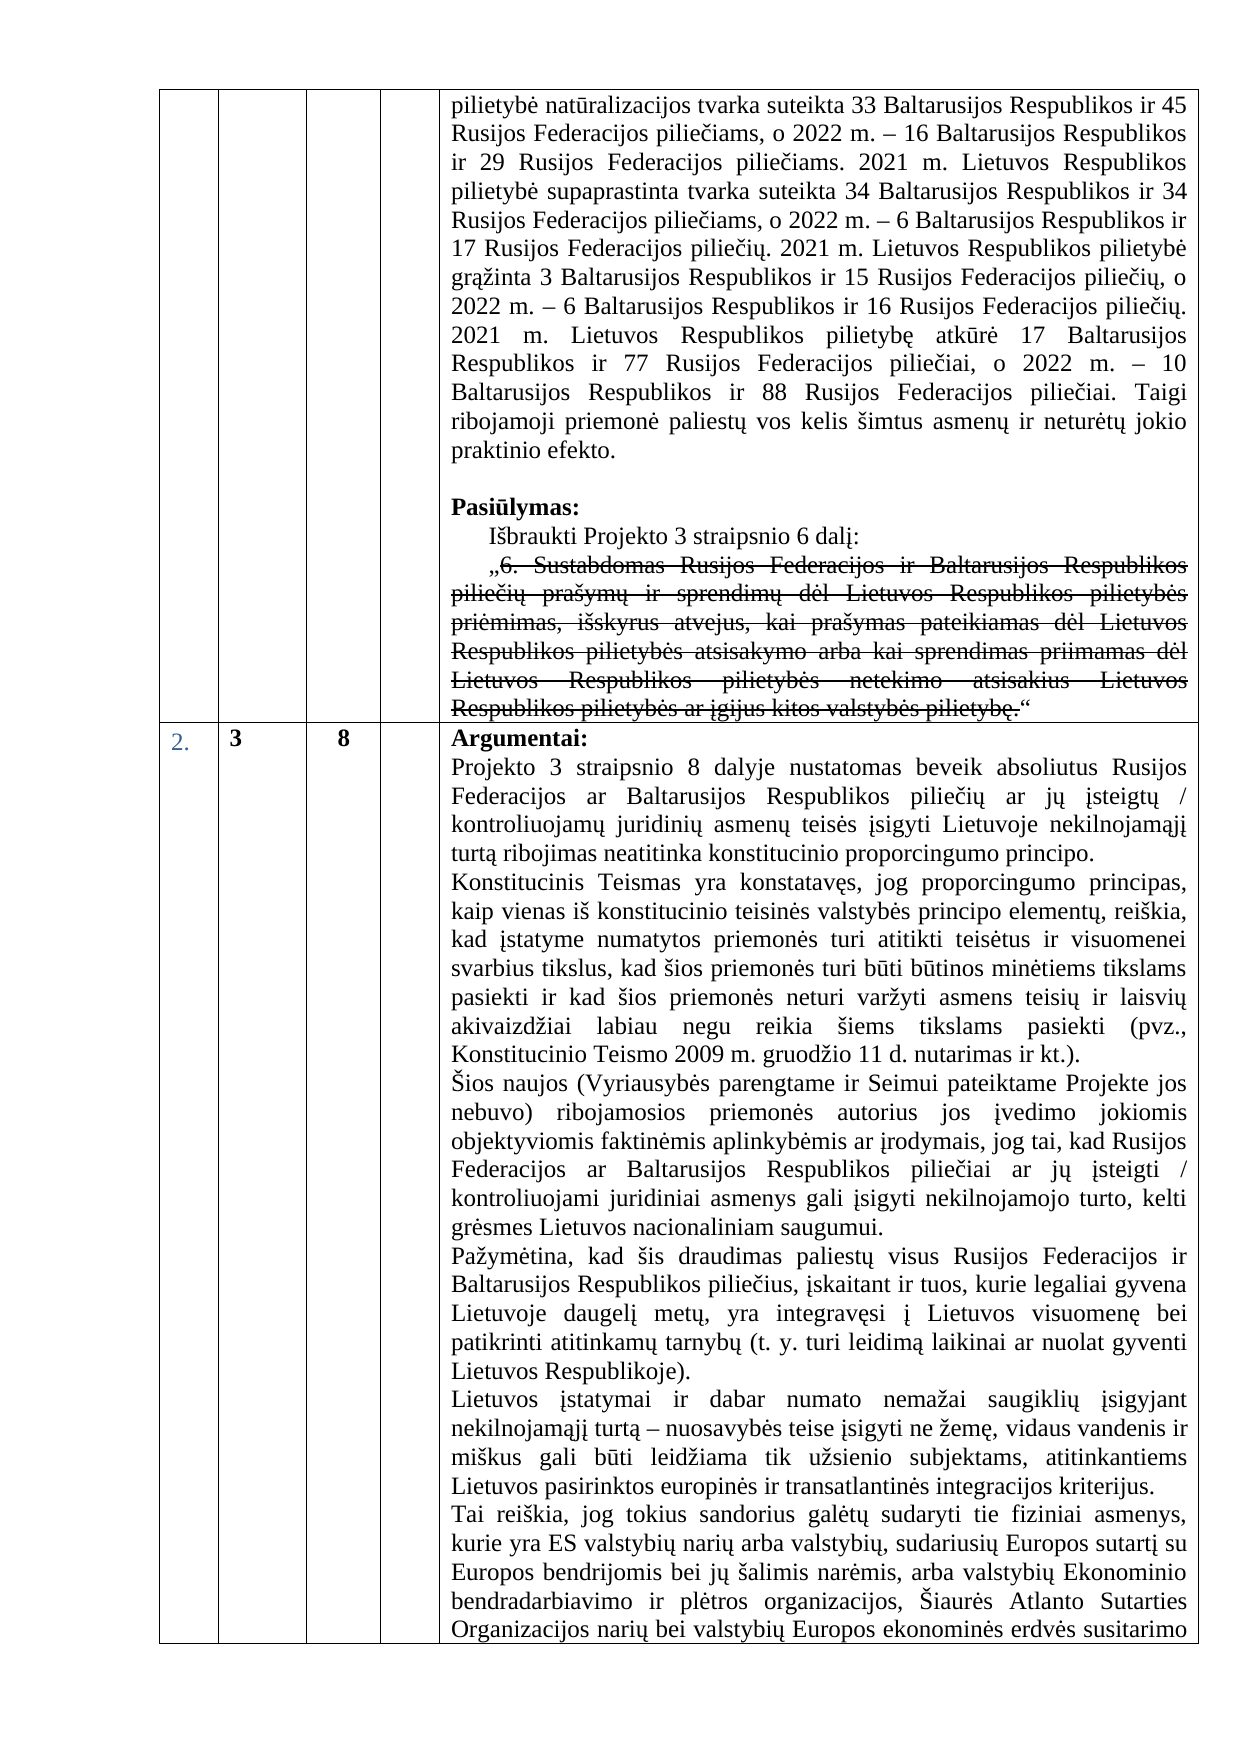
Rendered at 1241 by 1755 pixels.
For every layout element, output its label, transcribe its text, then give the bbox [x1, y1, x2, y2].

table_cell pilietybė natūralizacijos tvarka suteikta 33 Baltarusijos Respublikos ir 45 Rusijos Federacijos piliečiams, o 2022 m. – 16 Baltarusijos Respublikos ir 29 Rusijos Federacijos piliečiams. 2021 m. Lietuvos Respublikos pilietybė supaprastinta tvarka suteikta 34 Baltarusijos Respublikos ir 34 Rusijos Federacijos piliečiams, o 2022 m. – 6 Baltarusijos Respublikos ir 17 Rusijos Federacijos piliečių. 2021 m. Lietuvos Respublikos pilietybė grąžinta 3 Baltarusijos Respublikos ir 15 Rusijos Federacijos piliečių, o 2022 m. – 6 Baltarusijos Respublikos ir 16 Rusijos Federacijos piliečių. 2021 m. Lietuvos Respublikos pilietybę atkūrė 17 Baltarusijos Respublikos ir 77 Rusijos Federacijos piliečiai, o 2022 m. – 10 Baltarusijos Respublikos ir 88 Rusijos Federacijos piliečiai. Taigi ribojamoji priemonė paliestų vos kelis šimtus asmenų ir neturėtų jokio praktinio efekto. Pasiūlymas: Išbraukti Projekto 3 straipsnio 6 dalį: „6. Sustabdomas Rusijos Federacijos ir Baltarusijos Respublikos piliečių prašymų ir sprendimų dėl Lietuvos Respublikos pilietybės priėmimas, išskyrus atvejus, kai prašymas pateikiamas dėl Lietuvos Respublikos pilietybės atsisakymo arba kai sprendimas priimamas dėl Lietuvos Respublikos pilietybės netekimo atsisakius Lietuvos Respublikos pilietybės ar įgijus kitos valstybės pilietybę.“ [440, 90, 1198, 722]
table_cell [381, 90, 439, 722]
table_cell [160, 90, 218, 722]
table_cell [381, 723, 439, 1643]
table_cell 2. [160, 723, 218, 1643]
table_cell [219, 90, 306, 722]
table_cell [307, 90, 380, 722]
table_cell 3 [219, 723, 306, 1643]
table_cell 8 [307, 723, 380, 1643]
table_cell Argumentai: Projekto 3 straipsnio 8 dalyje nustatomas beveik absoliutus Rusijos Federacijos ar Baltarusijos Respublikos piliečių ar jų įsteigtų / kontroliuojamų juridinių asmenų teisės įsigyti Lietuvoje nekilnojamąjį turtą ribojimas neatitinka konstitucinio proporcingumo principo. Konstitucinis Teismas yra konstatavęs, jog proporcingumo principas, kaip vienas iš konstitucinio teisinės valstybės principo elementų, reiškia, kad įstatyme numatytos priemonės turi atitikti teisėtus ir visuomenei svarbius tikslus, kad šios priemonės turi būti būtinos minėtiems tikslams pasiekti ir kad šios priemonės neturi varžyti asmens teisių ir laisvių akivaizdžiai labiau negu reikia šiems tikslams pasiekti (pvz., Konstitucinio Teismo 2009 m. gruodžio 11 d. nutarimas ir kt.). Šios naujos (Vyriausybės parengtame ir Seimui pateiktame Projekte jos nebuvo) ribojamosios priemonės autorius jos įvedimo jokiomis objektyviomis faktinėmis aplinkybėmis ar įrodymais, jog tai, kad Rusijos Federacijos ar Baltarusijos Respublikos piliečiai ar jų įsteigti / kontroliuojami juridiniai asmenys gali įsigyti nekilnojamojo turto, kelti grėsmes Lietuvos nacionaliniam saugumui. Pažymėtina, kad šis draudimas paliestų visus Rusijos Federacijos ir Baltarusijos Respublikos piliečius, įskaitant ir tuos, kurie legaliai gyvena Lietuvoje daugelį metų, yra integravęsi į Lietuvos visuomenę bei patikrinti atitinkamų tarnybų (t. y. turi leidimą laikinai ar nuolat gyventi Lietuvos Respublikoje). Lietuvos įstatymai ir dabar numato nemažai saugiklių įsigyjant nekilnojamąjį turtą ‒ nuosavybės teise įsigyti ne žemę, vidaus vandenis ir miškus gali būti leidžiama tik užsienio subjektams, atitinkantiems Lietuvos pasirinktos europinės ir transatlantinės integracijos kriterijus. Tai reiškia, jog tokius sandorius galėtų sudaryti tie fiziniai asmenys, kurie yra ES valstybių narių arba valstybių, sudariusių Europos sutartį su Europos bendrijomis bei jų šalimis narėmis, arba valstybių Ekonominio bendradarbiavimo ir plėtros organizacijos, Šiaurės Atlanto Sutarties Organizacijos narių bei valstybių Europos ekonominės erdvės susitarimo [440, 723, 1198, 1643]
